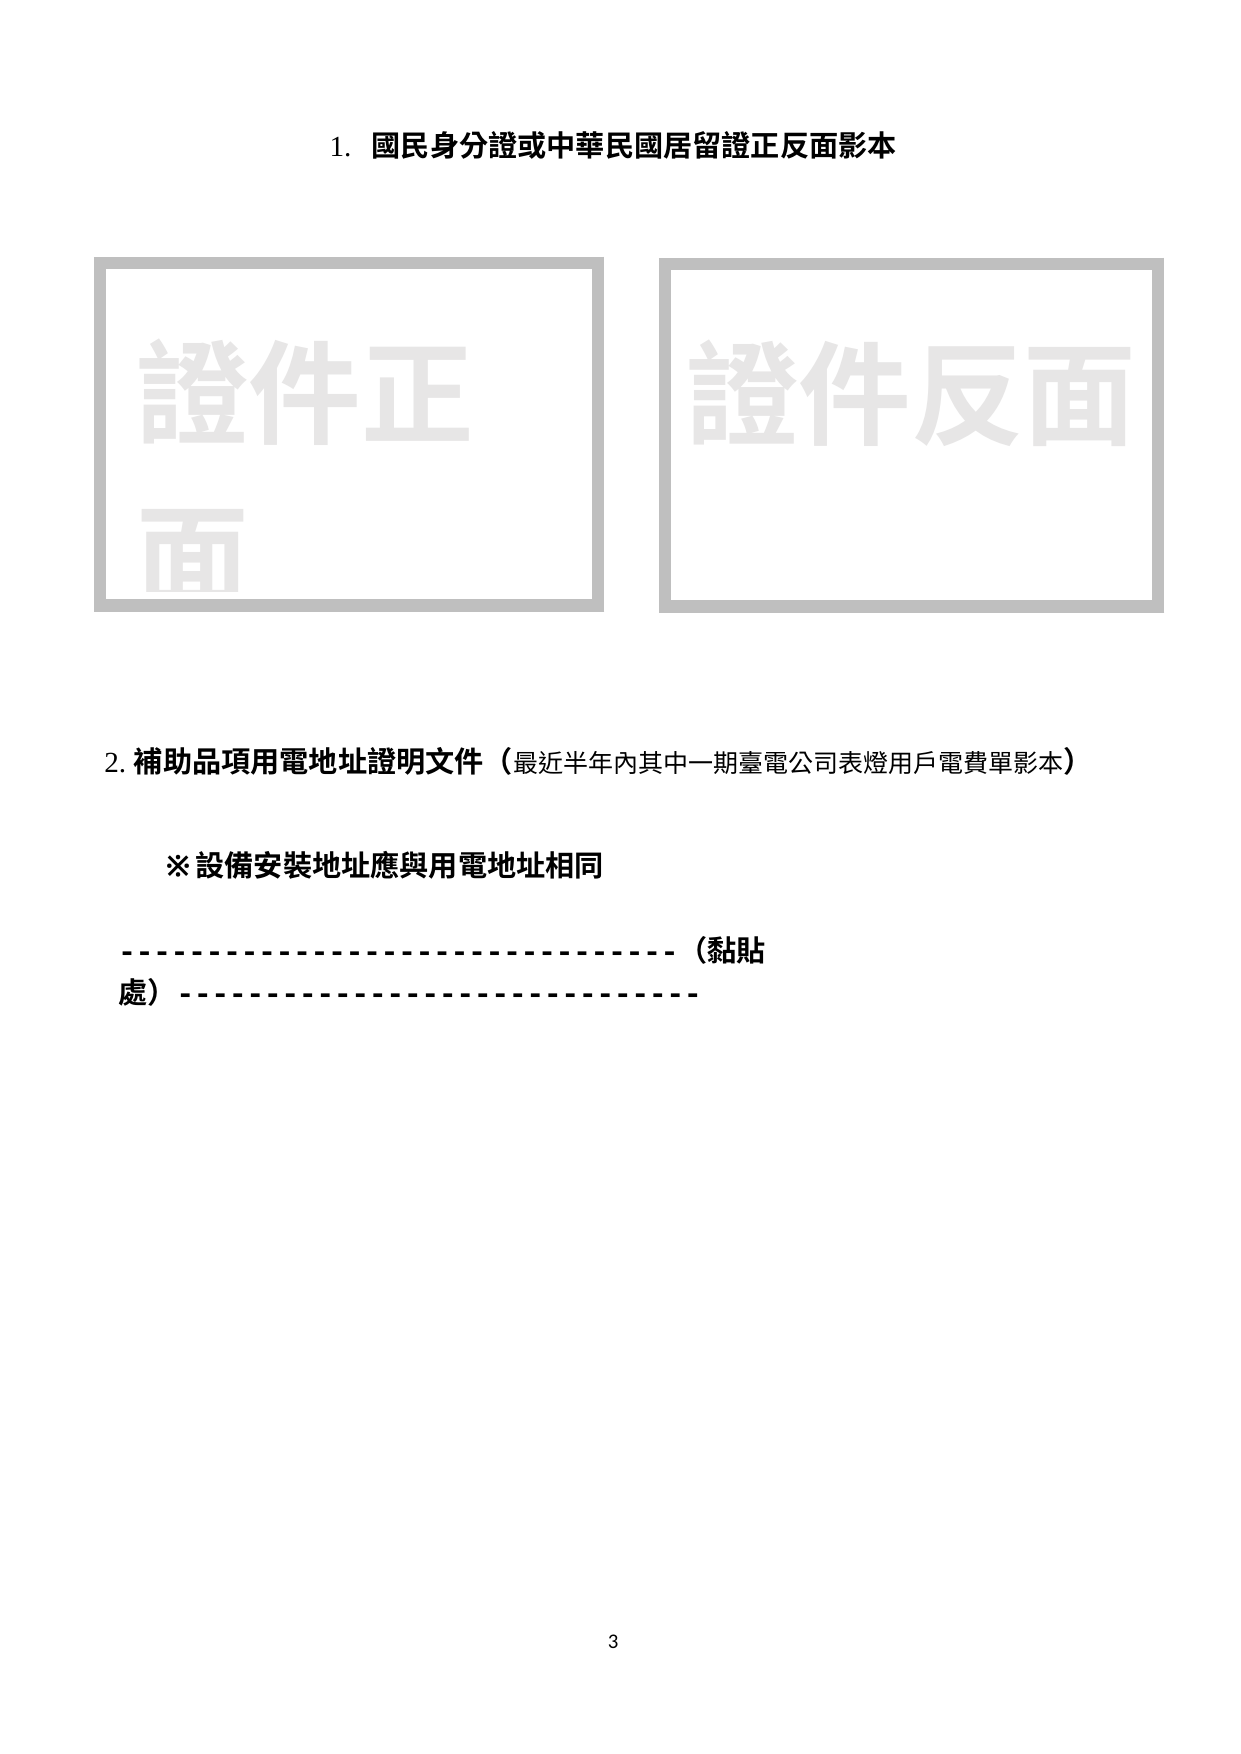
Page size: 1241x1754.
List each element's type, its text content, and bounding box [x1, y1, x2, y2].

list 國民身分證或中華民國居留證正反面影本 [118, 102, 1107, 164]
text --------------------------------（黏貼處）------------------------------ [118, 927, 1181, 1012]
text ※設備安裝地址應與用電地址相同 [160, 822, 1107, 885]
text 證件正面 [136, 305, 577, 592]
text 證件反面 [686, 306, 1137, 469]
list 補助品項用電地址證明文件（最近半年內其中一期臺電公司表燈用戶電費單影本） [88, 718, 1107, 780]
